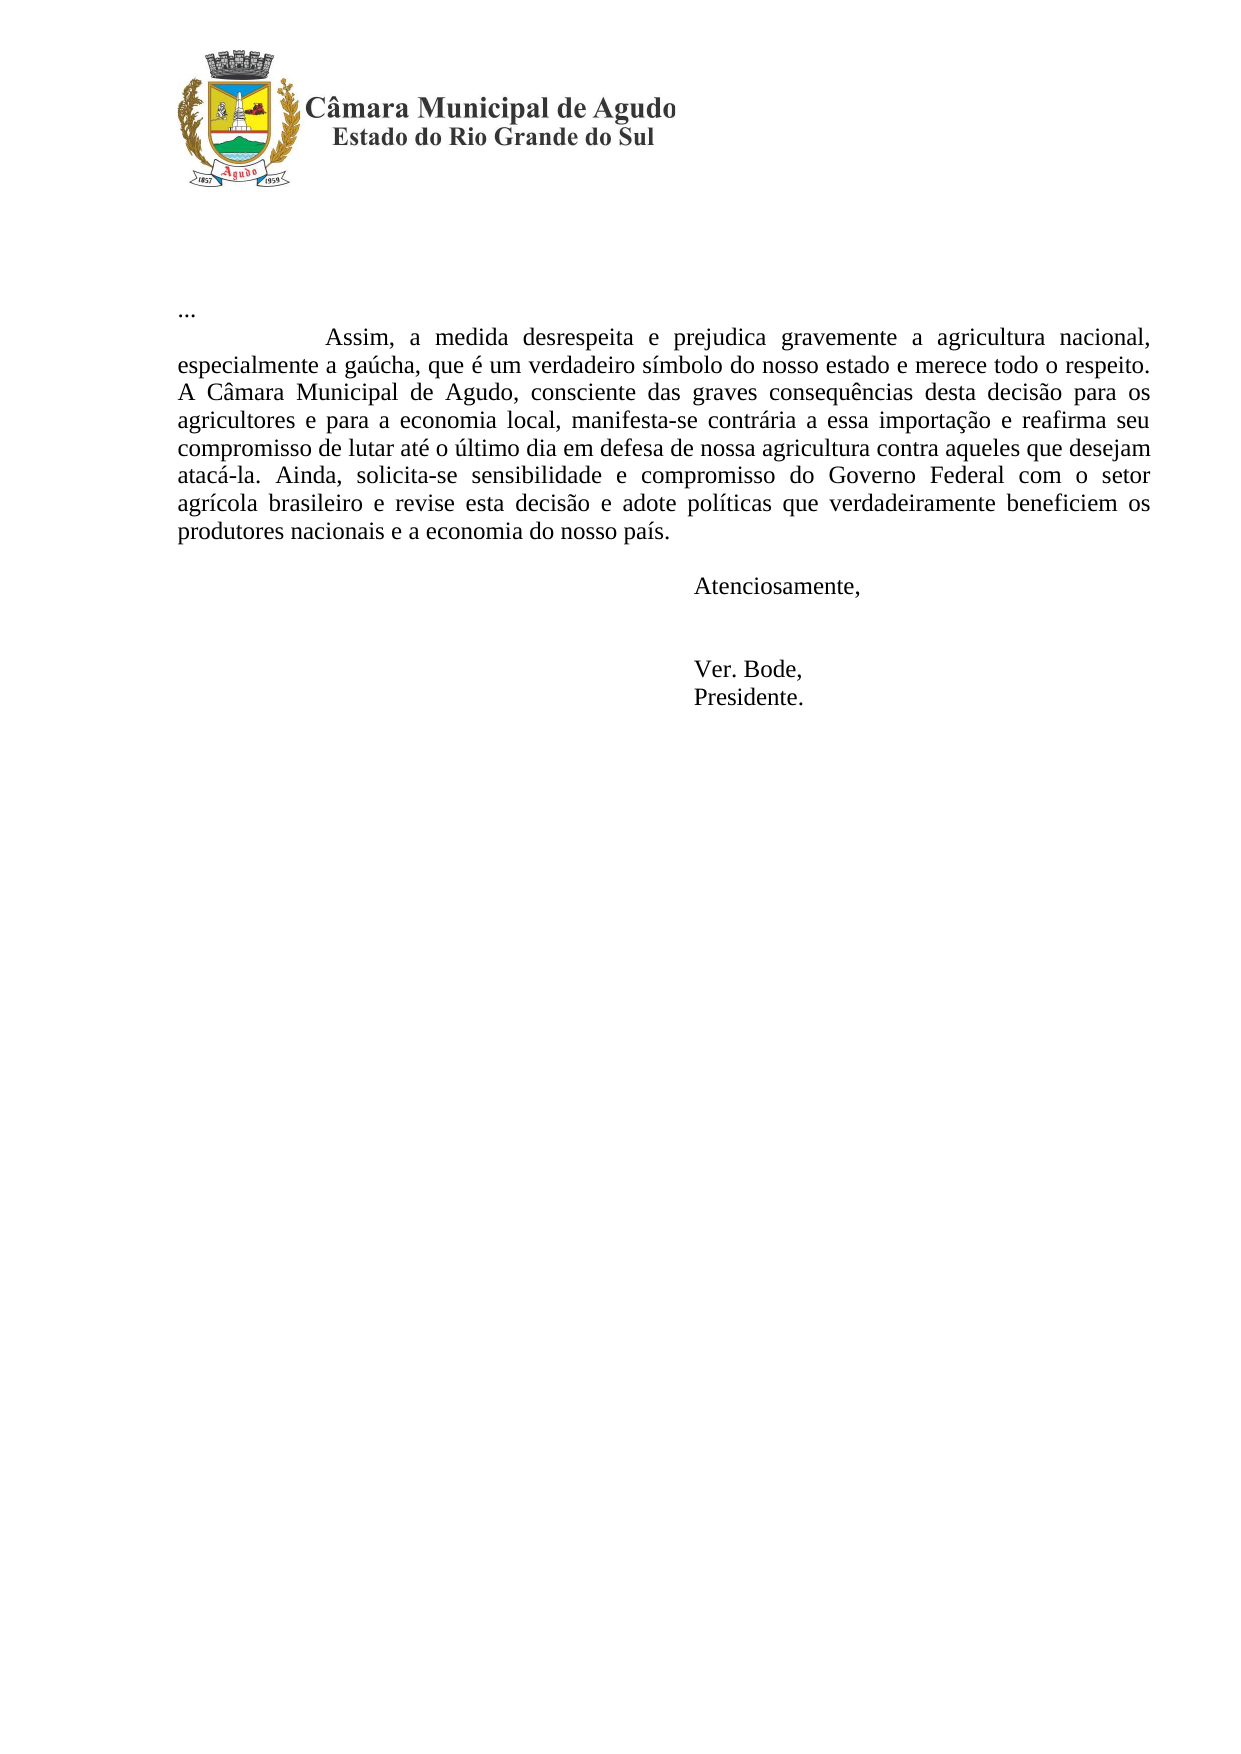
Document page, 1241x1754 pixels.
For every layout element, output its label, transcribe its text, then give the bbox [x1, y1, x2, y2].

text Assim, a medida desrespeita e prejudica gravemente a agricultura nacional, especialmente a gaúcha, que é um verdadeiro símbolo do nosso estado e merece todo o respeito. A Câmara Municipal de Agudo, consciente das graves consequências desta decisão para os agricultores e para a economia local, manifesta-se contrária a essa importação e reafirma seu compromisso de lutar até o último dia em defesa de nossa agricultura contra aqueles que desejam atacá-la. Ainda, solicita-se sensibilidade e compromisso do Governo Federal com o setor agrícola brasileiro e revise esta decisão e adote políticas que verdadeiramente beneficiem os produtores nacionais e a economia do nosso país. [177, 323, 1152, 545]
text ... [177, 295, 1152, 323]
text Ver. Bode, [177, 656, 1152, 683]
text Presidente. [177, 683, 1152, 711]
text Atenciosamente, [177, 572, 1152, 600]
picture [177, 50, 676, 187]
